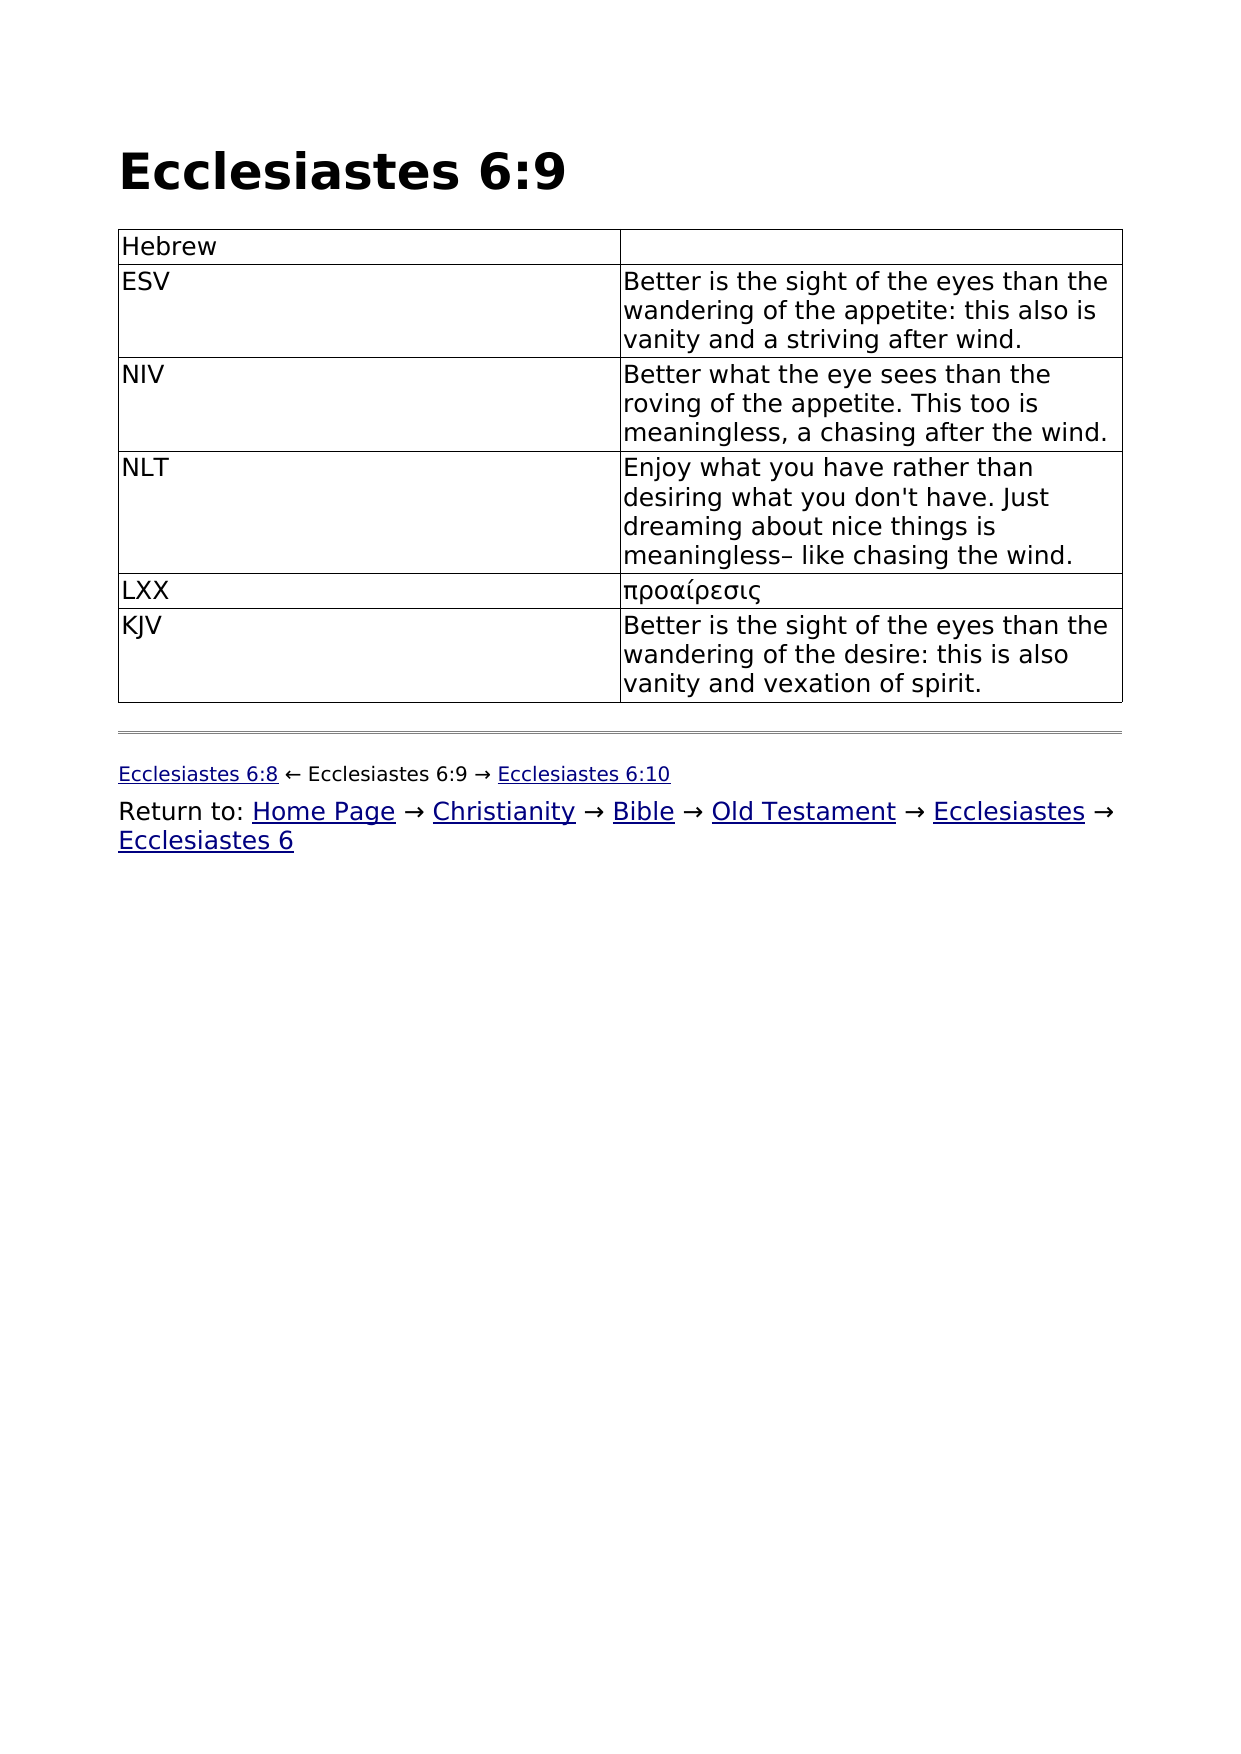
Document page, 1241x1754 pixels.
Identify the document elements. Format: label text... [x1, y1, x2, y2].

table_cell KJV [119, 609, 620, 702]
table_cell NIV [119, 358, 620, 451]
table_cell Better is the sight of the eyes than the wandering of the appetite: this also is vanity and a striving after wind. [621, 265, 1122, 357]
subtitle Ecclesiastes 6:9 [118, 143, 1122, 201]
text Return to: Home Page → Christianity → Bible → Old Testament → Ecclesiastes → Ecclesiastes 6 [118, 797, 1122, 855]
table_header [621, 230, 1122, 264]
text Ecclesiastes 6:8 ← Ecclesiastes 6:9 → Ecclesiastes 6:10 [118, 763, 1122, 797]
table_cell Better is the sight of the eyes than the wandering of the desire: this is also vanity and vexation of spirit. [621, 609, 1122, 702]
table_cell Enjoy what you have rather than desiring what you don't have. Just dreaming about nice things is meaningless– like chasing the wind. [621, 452, 1122, 573]
table_cell προαίρεσις [621, 574, 1122, 608]
table_cell ESV [119, 265, 620, 357]
table_cell Better what the eye sees than the roving of the appetite. This too is meaningless, a chasing after the wind. [621, 358, 1122, 451]
table_cell LXX [119, 574, 620, 608]
table_header Hebrew [119, 230, 620, 264]
table_cell NLT [119, 452, 620, 573]
